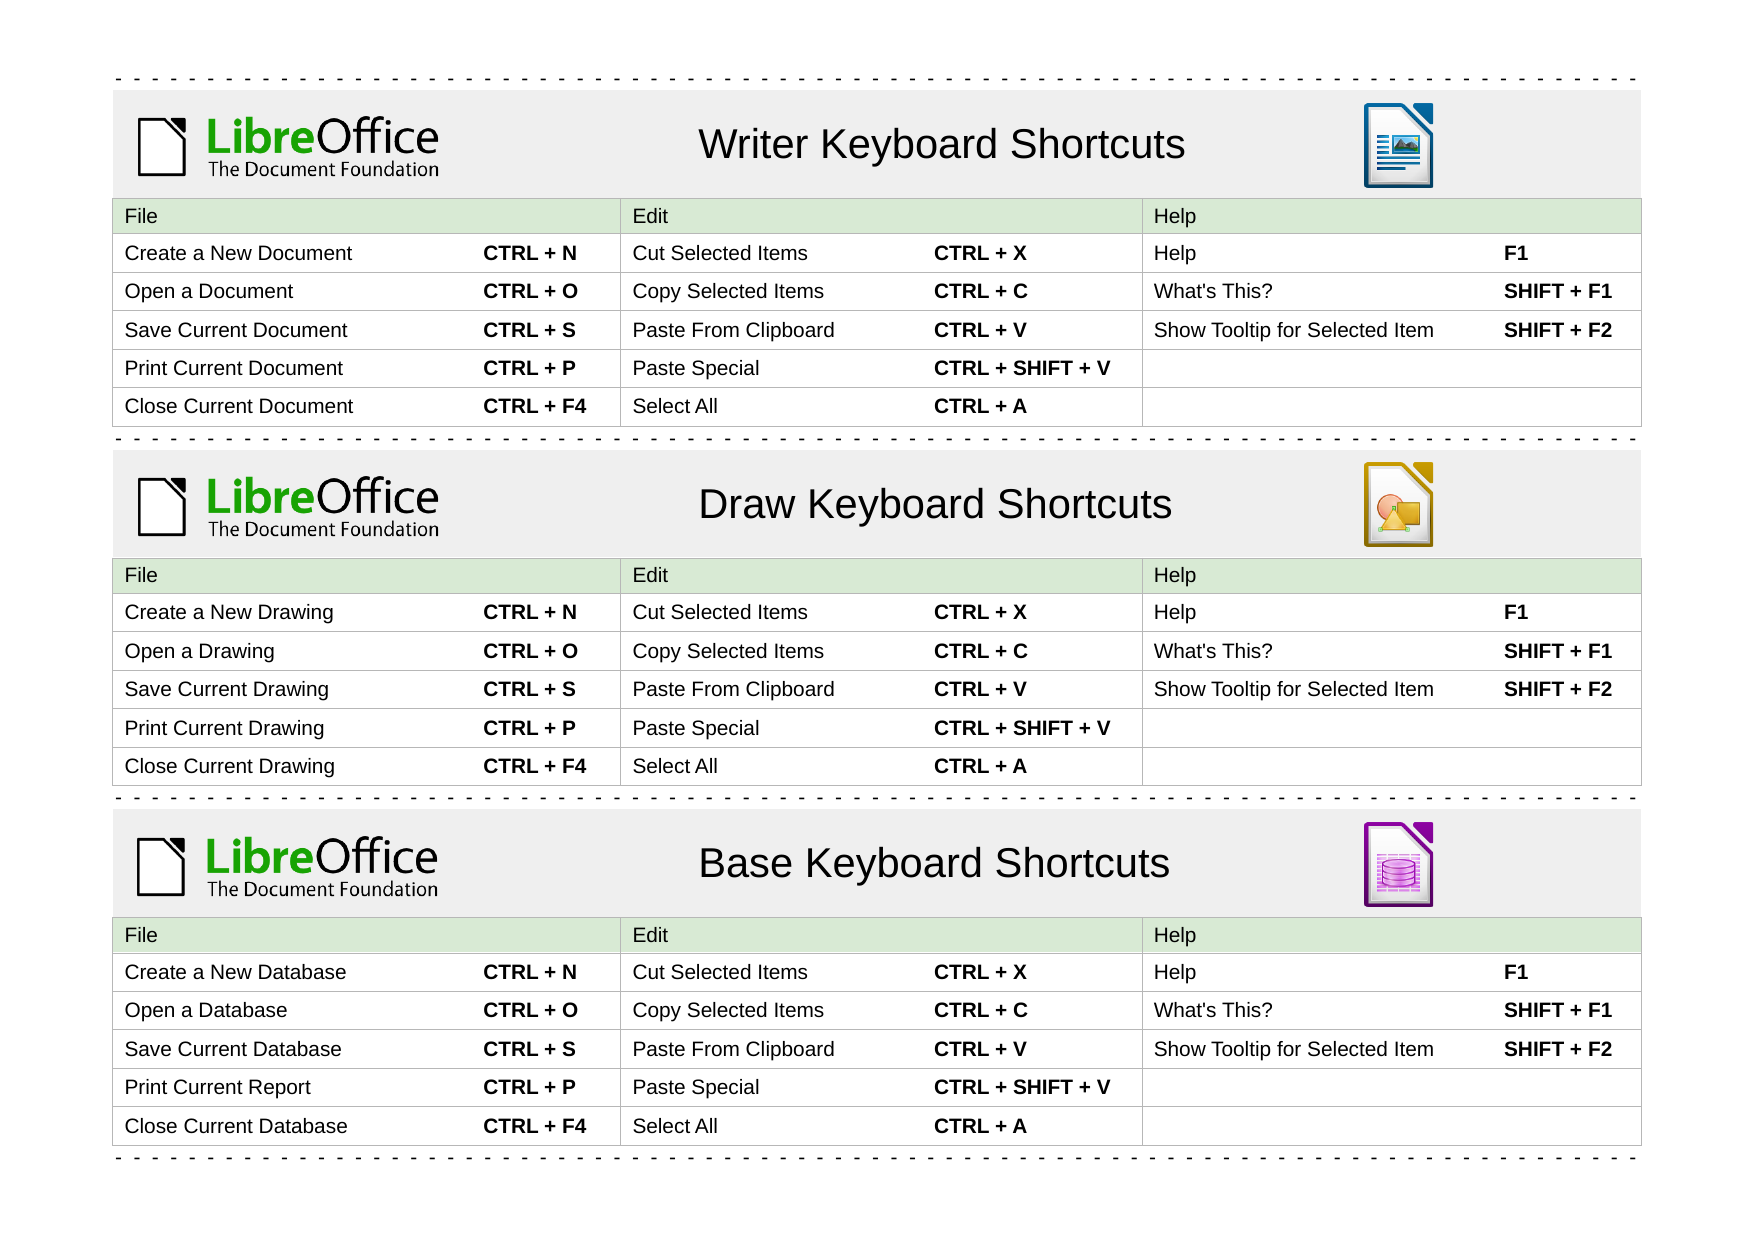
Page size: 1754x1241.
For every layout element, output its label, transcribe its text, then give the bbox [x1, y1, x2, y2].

table_cell CTRL + C [922, 632, 1142, 670]
picture [1364, 462, 1434, 547]
table_cell Print Current Report [113, 1069, 471, 1106]
table_cell Cut Selected Items [621, 594, 922, 631]
table_cell [1143, 1069, 1492, 1106]
table_cell CTRL + SHIFT + V [922, 1069, 1142, 1106]
table_cell Edit [621, 559, 922, 593]
table_cell [1143, 1107, 1492, 1145]
table_cell CTRL + SHIFT + V [922, 709, 1142, 747]
table_cell Help [1143, 559, 1492, 593]
table_cell [1492, 388, 1641, 426]
table_cell Open a Database [113, 992, 471, 1029]
table_cell Cut Selected Items [621, 234, 922, 272]
table_header [471, 90, 620, 198]
table_header [620, 809, 1492, 822]
table_cell CTRL + N [471, 594, 620, 631]
table_cell CTRL + C [922, 273, 1142, 310]
table_cell [471, 559, 620, 593]
table_cell Cut Selected Items [621, 954, 922, 991]
table_cell CTRL + O [471, 992, 620, 1029]
table_cell Edit [621, 199, 922, 233]
table_cell [1492, 709, 1641, 747]
table_cell Help [1143, 954, 1492, 991]
picture [1364, 822, 1434, 907]
table_cell CTRL + A [922, 748, 1142, 785]
table_cell CTRL + A [922, 1107, 1142, 1145]
table_cell Select All [621, 748, 922, 785]
table_header Draw Keyboard Shortcuts [620, 450, 1492, 557]
table_cell CTRL + X [922, 954, 1142, 991]
table_cell Create a New Drawing [113, 594, 471, 631]
table_cell Show Tooltip for Selected Item [1143, 671, 1492, 708]
table_header [461, 450, 471, 557]
table_cell CTRL + F4 [471, 388, 620, 426]
table_cell Copy Selected Items [621, 273, 922, 310]
table_cell F1 [1492, 954, 1641, 991]
table_cell [922, 918, 1142, 952]
table_cell File [113, 199, 471, 233]
table_cell Open a Drawing [113, 632, 471, 670]
table_cell Print Current Document [113, 350, 471, 387]
text - - - - - - - - - - - - - - - - - - - - - - - - - - - - - - - - - - - - - - - - - - - - - - - - - - - - - - - - - - - - - - - - - - - - - - - - - - - - - - - - - - - [112, 427, 1641, 449]
picture [113, 450, 461, 562]
table_cell [1143, 748, 1492, 785]
table_cell Paste From Clipboard [621, 1030, 922, 1068]
table_cell SHIFT + F2 [1492, 671, 1641, 708]
table_cell [1492, 350, 1641, 387]
table_cell CTRL + P [471, 350, 620, 387]
table_cell CTRL + X [922, 594, 1142, 631]
table_cell Save Current Database [113, 1030, 471, 1068]
table_cell Paste Special [621, 709, 922, 747]
table_cell [922, 559, 1142, 593]
table_cell CTRL + N [471, 234, 620, 272]
table_cell Paste From Clipboard [621, 311, 922, 349]
table_header [471, 450, 620, 557]
table_cell Close Current Drawing [113, 748, 471, 785]
table_cell Save Current Document [113, 311, 471, 349]
table_header Writer Keyboard Shortcuts [620, 90, 1492, 198]
table_cell Paste Special [621, 1069, 922, 1106]
table_header [113, 809, 471, 917]
table_cell CTRL + A [922, 388, 1142, 426]
table_cell [1143, 350, 1492, 387]
table_cell CTRL + S [471, 671, 620, 708]
table_cell [1492, 1069, 1641, 1106]
table_cell Paste Special [621, 350, 922, 387]
table_cell Select All [621, 388, 922, 426]
table_cell [1492, 199, 1641, 233]
table_header Base Keyboard Shortcuts [620, 823, 1492, 917]
table_cell CTRL + O [471, 632, 620, 670]
table_cell F1 [1492, 594, 1641, 631]
table_cell Select All [621, 1107, 922, 1145]
table_cell SHIFT + F1 [1492, 273, 1641, 310]
table_cell Help [1143, 234, 1492, 272]
table_cell [1492, 1107, 1641, 1145]
table_cell CTRL + S [471, 311, 620, 349]
table_cell File [113, 559, 471, 593]
table_cell What's This? [1143, 632, 1492, 670]
table_cell SHIFT + F2 [1492, 311, 1641, 349]
table_cell [471, 199, 620, 233]
table_header [471, 809, 620, 917]
table_cell CTRL + O [471, 273, 620, 310]
table_cell [1492, 748, 1641, 785]
table_cell Close Current Database [113, 1107, 471, 1145]
table_cell CTRL + P [471, 709, 620, 747]
table_cell Copy Selected Items [621, 632, 922, 670]
table_cell CTRL + V [922, 1030, 1142, 1068]
table_cell What's This? [1143, 273, 1492, 310]
table_cell Close Current Document [113, 388, 471, 426]
table_cell CTRL + F4 [471, 1107, 620, 1145]
picture [112, 810, 460, 922]
table_cell Help [1143, 918, 1492, 952]
table_cell F1 [1492, 234, 1641, 272]
table_header [1492, 809, 1641, 917]
table_cell Edit [621, 918, 922, 952]
table_header [1492, 90, 1641, 198]
table_cell [1492, 918, 1641, 952]
table_cell CTRL + SHIFT + V [922, 350, 1142, 387]
table_cell [922, 199, 1142, 233]
table_cell Save Current Drawing [113, 671, 471, 708]
table_cell [471, 918, 620, 952]
text - - - - - - - - - - - - - - - - - - - - - - - - - - - - - - - - - - - - - - - - - - - - - - - - - - - - - - - - - - - - - - - - - - - - - - - - - - - - - - - - - - - [112, 786, 1641, 809]
table_cell Show Tooltip for Selected Item [1143, 1030, 1492, 1068]
text - - - - - - - - - - - - - - - - - - - - - - - - - - - - - - - - - - - - - - - - - - - - - - - - - - - - - - - - - - - - - - - - - - - - - - - - - - - - - - - - - - - [112, 66, 1641, 90]
table_cell CTRL + C [922, 992, 1142, 1029]
table_cell CTRL + F4 [471, 748, 620, 785]
picture [1364, 103, 1434, 188]
table_cell SHIFT + F2 [1492, 1030, 1641, 1068]
table_cell Open a Document [113, 273, 471, 310]
table_cell CTRL + X [922, 234, 1142, 272]
picture [113, 90, 461, 202]
table_cell Copy Selected Items [621, 992, 922, 1029]
table_cell CTRL + N [471, 954, 620, 991]
table_cell [1143, 388, 1492, 426]
table_cell Help [1143, 199, 1492, 233]
text - - - - - - - - - - - - - - - - - - - - - - - - - - - - - - - - - - - - - - - - - - - - - - - - - - - - - - - - - - - - - - - - - - - - - - - - - - - - - - - - - - - [112, 1146, 1641, 1169]
table_cell SHIFT + F1 [1492, 632, 1641, 670]
table_cell Paste From Clipboard [621, 671, 922, 708]
table_cell [1492, 559, 1641, 593]
table_cell SHIFT + F1 [1492, 992, 1641, 1029]
table_cell CTRL + P [471, 1069, 620, 1106]
table_cell Print Current Drawing [113, 709, 471, 747]
table_cell CTRL + S [471, 1030, 620, 1068]
table_header [1492, 450, 1641, 557]
table_cell Help [1143, 594, 1492, 631]
table_cell CTRL + V [922, 671, 1142, 708]
table_cell Show Tooltip for Selected Item [1143, 311, 1492, 349]
table_cell CTRL + V [922, 311, 1142, 349]
table_cell File [113, 918, 471, 952]
table_cell [1143, 709, 1492, 747]
table_cell Create a New Database [113, 954, 471, 991]
table_header [461, 90, 471, 198]
table_cell What's This? [1143, 992, 1492, 1029]
table_cell Create a New Document [113, 234, 471, 272]
